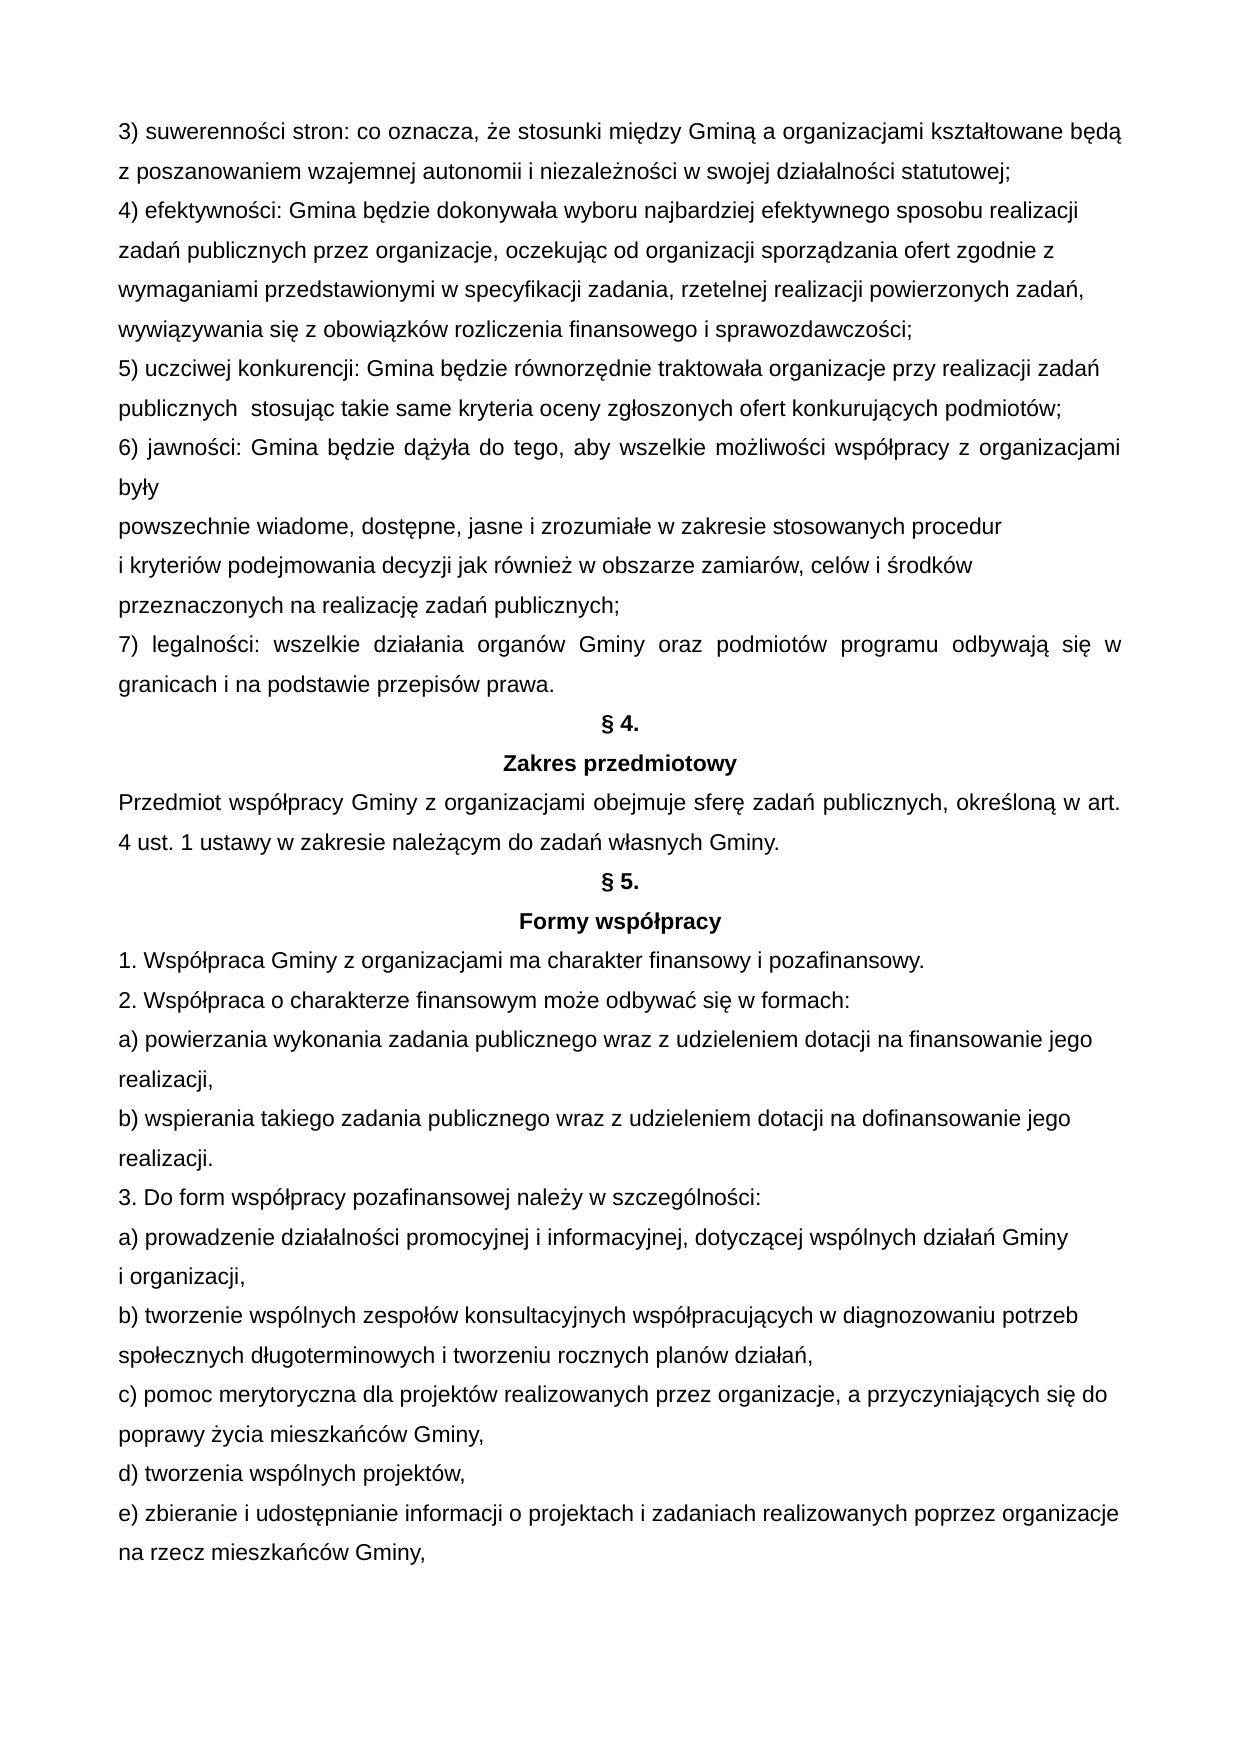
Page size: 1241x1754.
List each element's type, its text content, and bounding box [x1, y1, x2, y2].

text 3) suwerenności stron: co oznacza, że stosunki między Gminą a organizacjami kształtowane będą z poszanowaniem wzajemnej autonomii i niezależności w swojej działalności statutowej; [118, 118, 1122, 184]
text 4) efektywności: Gmina będzie dokonywała wyboru najbardziej efektywnego sposobu realizacji [118, 197, 1122, 223]
text wywiązywania się z obowiązków rozliczenia finansowego i sprawozdawczości; [118, 316, 1122, 342]
text 2. Współpraca o charakterze finansowym może odbywać się w formach: [118, 987, 1122, 1013]
text 6) jawności: Gmina będzie dążyła do tego, aby wszelkie możliwości współpracy z organizacjami były [118, 434, 1122, 500]
text § 5. [118, 868, 1122, 894]
text 1. Współpraca Gminy z organizacjami ma charakter finansowy i pozafinansowy. [118, 947, 1122, 973]
text społecznych długoterminowych i tworzeniu rocznych planów działań, [118, 1342, 1122, 1368]
text b) wspierania takiego zadania publicznego wraz z udzieleniem dotacji na dofinansowanie jego realizacji. [118, 1105, 1122, 1171]
text wymaganiami przedstawionymi w specyfikacji zadania, rzetelnej realizacji powierzonych zadań, [118, 276, 1122, 302]
text e) zbieranie i udostępnianie informacji o projektach i zadaniach realizowanych poprzez organizacje na rzecz mieszkańców Gminy, [118, 1500, 1122, 1566]
text 7) legalności: wszelkie działania organów Gminy oraz podmiotów programu odbywają się w granicach i na podstawie przepisów prawa. [118, 631, 1122, 697]
text § 4. [118, 710, 1122, 737]
text zadań publicznych przez organizacje, oczekując od organizacji sporządzania ofert zgodnie z [118, 237, 1122, 263]
text i kryteriów podejmowania decyzji jak również w obszarze zamiarów, celów i środków [118, 552, 1122, 579]
text a) powierzania wykonania zadania publicznego wraz z udzieleniem dotacji na finansowanie jego realizacji, [118, 1026, 1122, 1092]
text i organizacji, [118, 1263, 1122, 1289]
text poprawy życia mieszkańców Gminy, [118, 1421, 1122, 1447]
text przeznaczonych na realizację zadań publicznych; [118, 592, 1122, 618]
text 5) uczciwej konkurencji: Gmina będzie równorzędnie traktowała organizacje przy realizacji zadań [118, 355, 1122, 381]
text Przedmiot współpracy Gminy z organizacjami obejmuje sferę zadań publicznych, określoną w art. 4 ust. 1 ustawy w zakresie należącym do zadań własnych Gminy. [118, 789, 1122, 855]
text a) prowadzenie działalności promocyjnej i informacyjnej, dotyczącej wspólnych działań Gminy [118, 1223, 1122, 1250]
text powszechnie wiadome, dostępne, jasne i zrozumiałe w zakresie stosowanych procedur [118, 513, 1122, 539]
text d) tworzenia wspólnych projektów, [118, 1460, 1122, 1487]
text publicznych stosując takie same kryteria oceny zgłoszonych ofert konkurujących podmiotów; [118, 394, 1122, 421]
text b) tworzenie wspólnych zespołów konsultacyjnych współpracujących w diagnozowaniu potrzeb [118, 1302, 1122, 1329]
text c) pomoc merytoryczna dla projektów realizowanych przez organizacje, a przyczyniających się do [118, 1381, 1122, 1408]
text Zakres przedmiotowy [118, 750, 1122, 776]
text Formy współpracy [118, 908, 1122, 934]
text 3. Do form współpracy pozafinansowej należy w szczególności: [118, 1184, 1122, 1210]
